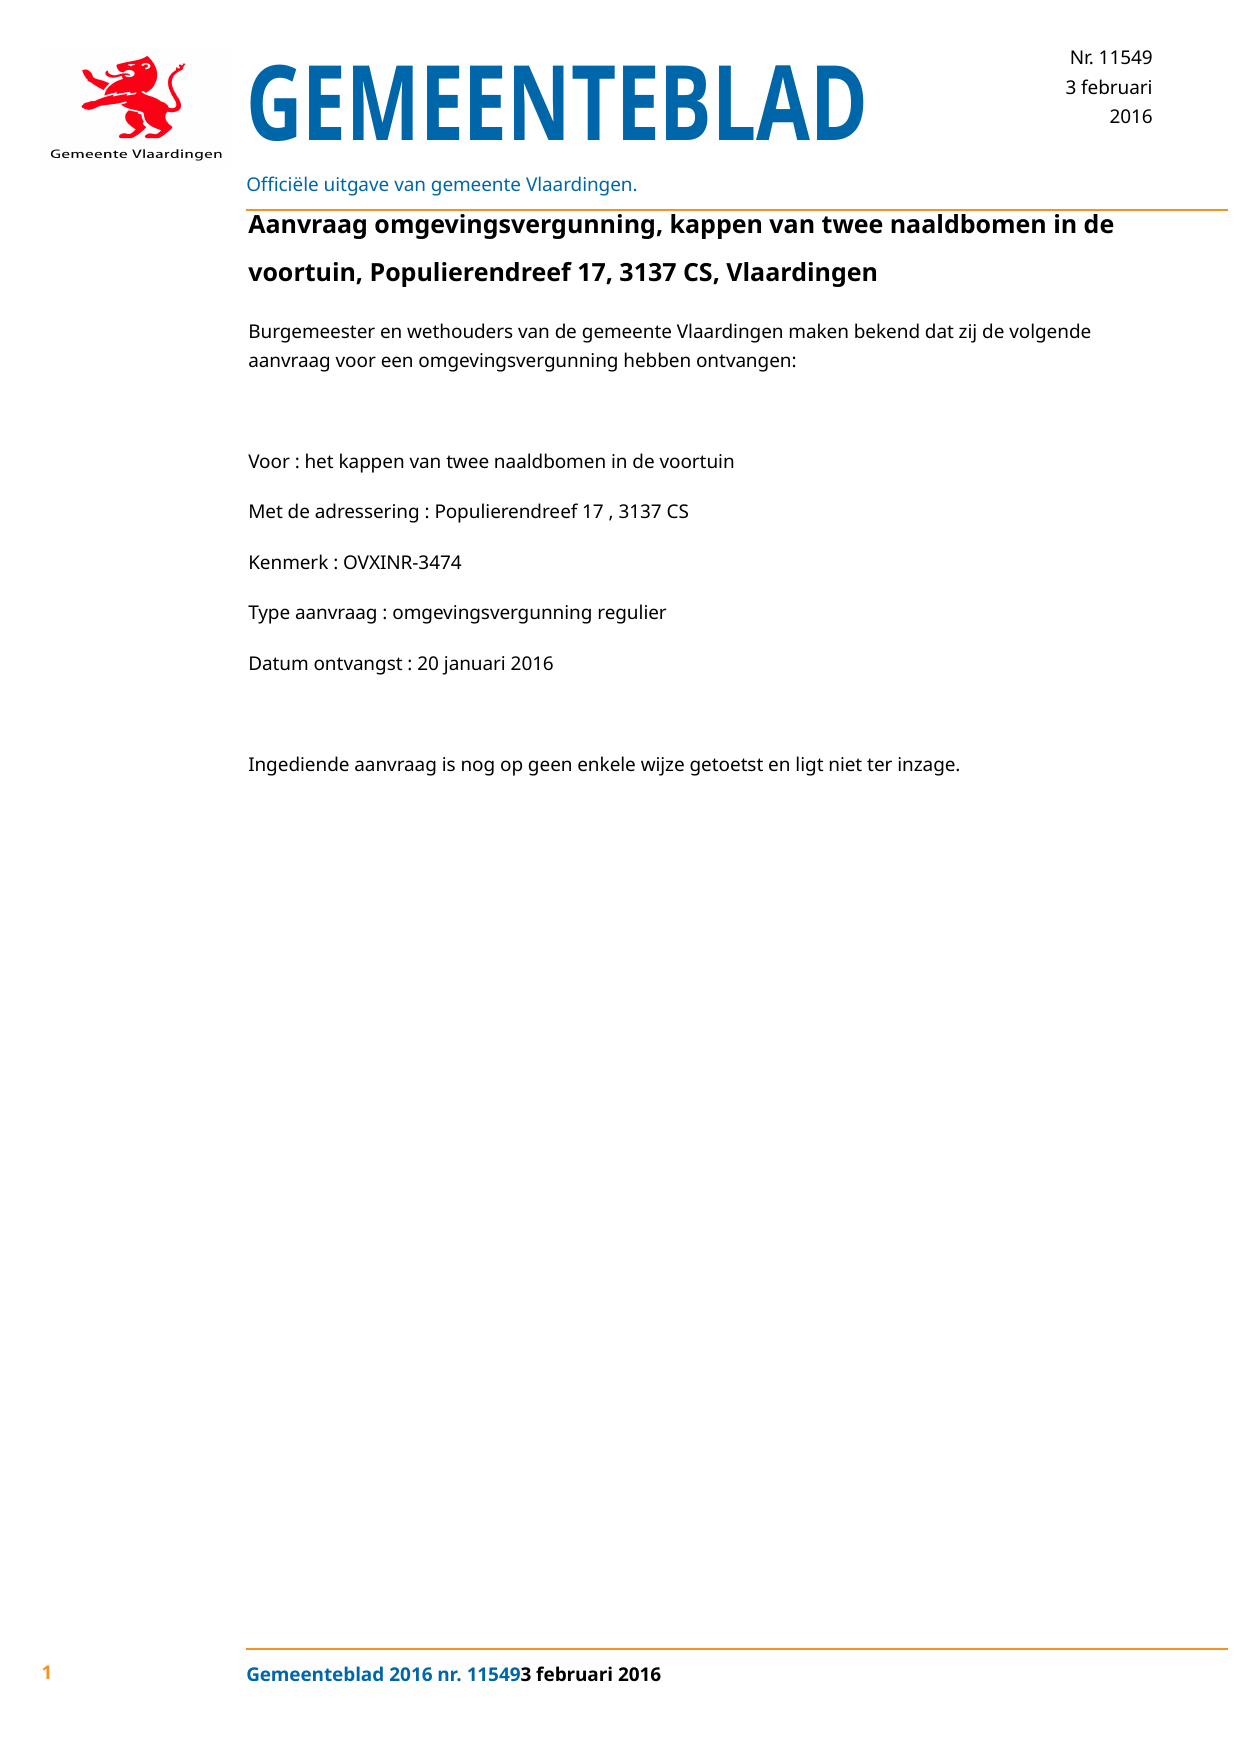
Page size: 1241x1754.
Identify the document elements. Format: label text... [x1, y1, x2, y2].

text Ingediende aanvraag is nog op geen enkele wijze getoetst en ligt niet ter inzage. [248, 751, 1152, 777]
text Kenmerk : OVXINR-3474 [248, 549, 1152, 575]
picture [41, 47, 231, 172]
text Voor : het kappen van twee naaldbomen in de voortuin [248, 448, 1152, 474]
text Met de adressering : Populierendreef 17 , 3137 CS [248, 499, 1152, 524]
text Type aanvraag : omgevingsvergunning regulier [248, 599, 1152, 625]
text Datum ontvangst : 20 januari 2016 [248, 650, 1152, 676]
text Aanvraag omgevingsvergunning, kappen van twee naaldbomen in de voortuin, Populierendreef 17, 3137 CS, Vlaardingen [248, 211, 1152, 288]
text Burgemeester en wethouders van de gemeente Vlaardingen maken bekend dat zij de volgende aanvraag voor een omgevingsvergunning hebben ontvangen: [248, 318, 1152, 373]
